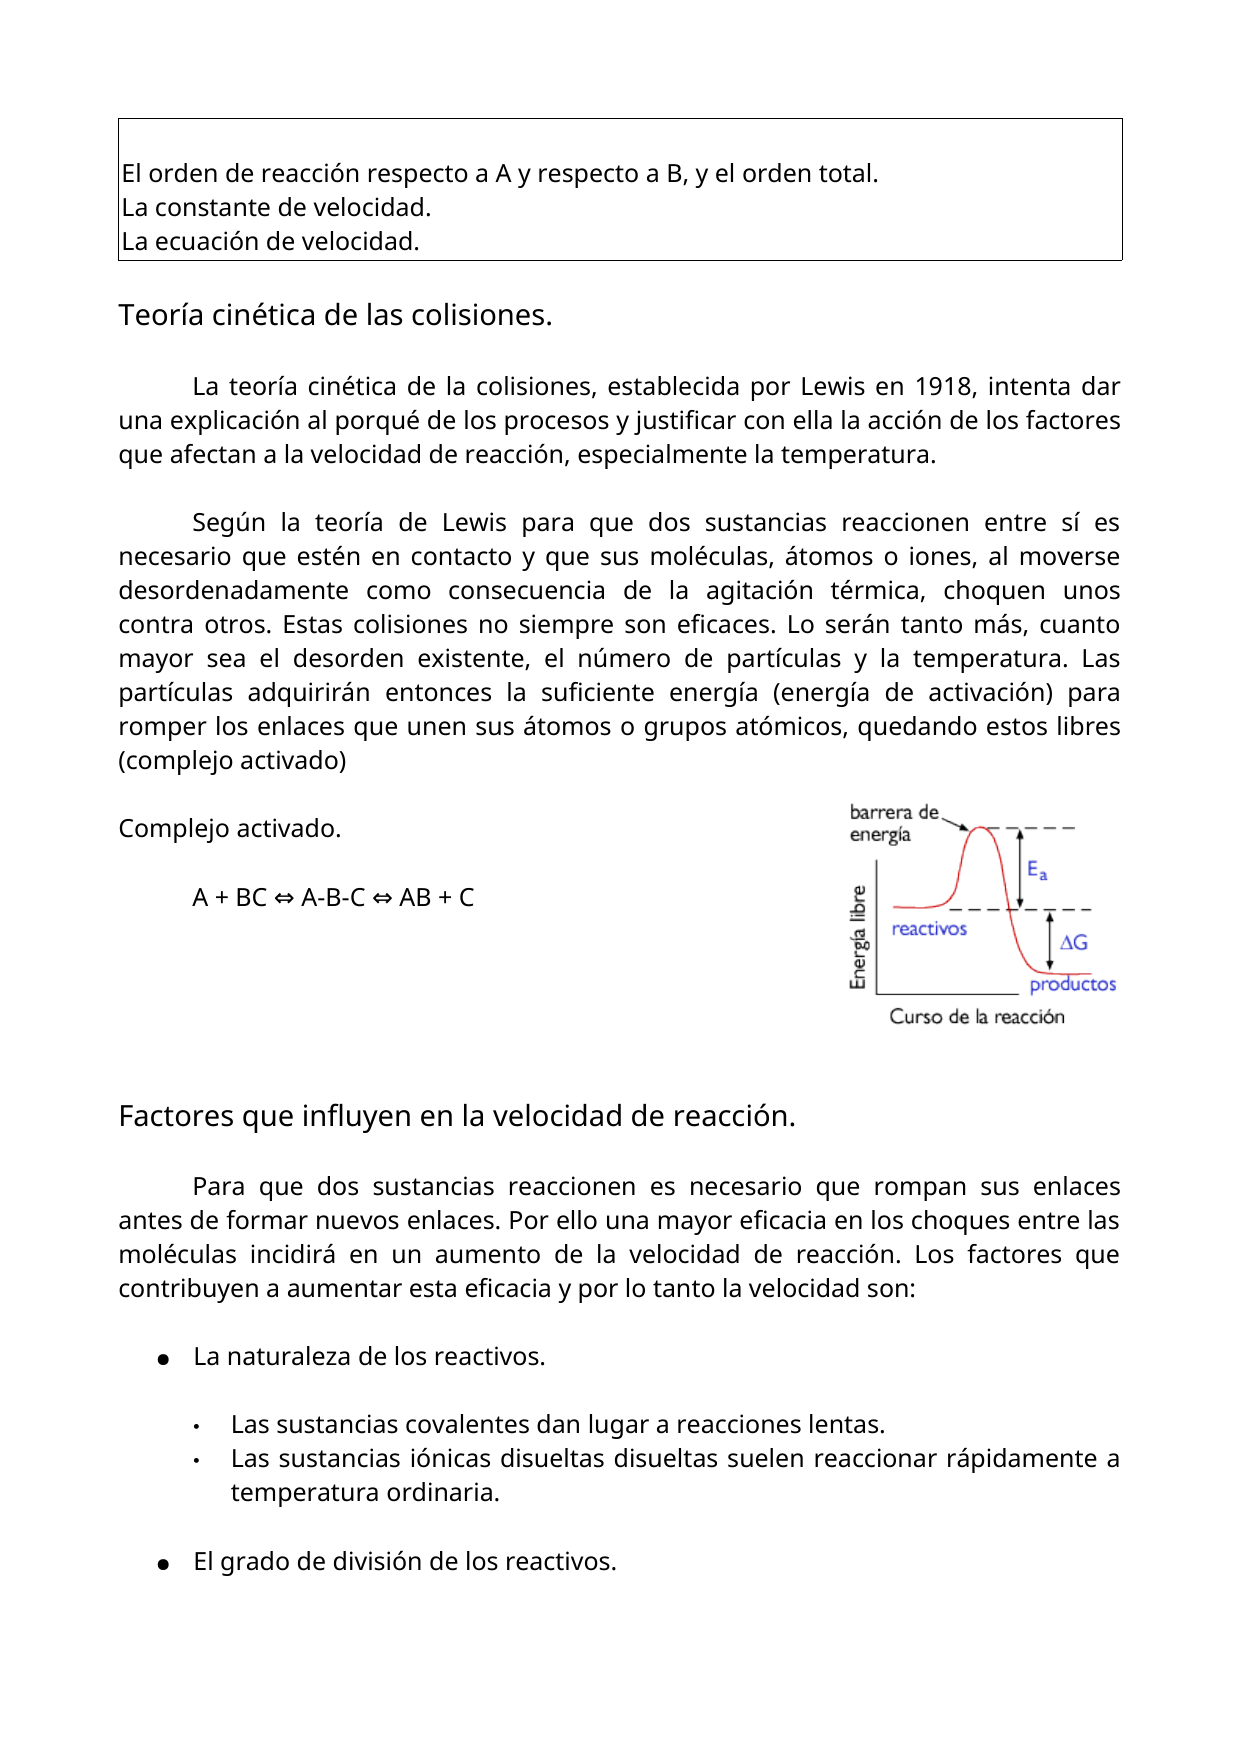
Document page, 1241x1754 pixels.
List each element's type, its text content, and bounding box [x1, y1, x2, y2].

text La ecuación de velocidad. [119, 220, 1122, 260]
list La naturaleza de los reactivos. [156, 1339, 1122, 1373]
text Según la teoría de Lewis para que dos sustancias reaccionen entre sí es necesario que estén en contacto y que sus moléculas, átomos o iones, al moverse desordenadamente como consecuencia de la agitación térmica, choquen unos contra otros. Estas colisiones no siempre son eficaces. Lo serán tanto más, cuanto mayor sea el desorden existente, el número de partículas y la temperatura. Las partículas adquirirán entonces la suficiente energía (energía de activación) para romper los enlaces que unen sus átomos o grupos atómicos, quedando estos libres (complejo activado) [118, 504, 1122, 777]
text Para que dos sustancias reaccionen es necesario que rompan sus enlaces antes de formar nuevos enlaces. Por ello una mayor eficacia en los choques entre las moléculas incidirá en un aumento de la velocidad de reacción. Los factores que contribuyen a aumentar esta eficacia y por lo tanto la velocidad son: [118, 1168, 1122, 1305]
list El grado de división de los reactivos. [156, 1543, 1122, 1577]
text Factores que influyen en la velocidad de reacción. [118, 1095, 1122, 1134]
text Complejo activado. [118, 811, 845, 845]
text La teoría cinética de la colisiones, establecida por Lewis en 1918, intenta dar una explicación al porqué de los procesos y justificar con ella la acción de los factores que afectan a la velocidad de reacción, especialmente la temperatura. [118, 368, 1122, 470]
text El orden de reacción respecto a A y respecto a B, y el orden total. [119, 152, 1122, 186]
text A + BC ⇔ A-B-C ⇔ AB + C [118, 879, 845, 913]
list Las sustancias covalentes dan lugar a reacciones lentas. [193, 1407, 1122, 1441]
text Teoría cinética de las colisiones. [118, 294, 1122, 334]
text La constante de velocidad. [119, 186, 1122, 220]
list Las sustancias iónicas disueltas disueltas suelen reaccionar rápidamente a temperatura ordinaria. [193, 1441, 1122, 1509]
picture [845, 799, 1121, 1030]
